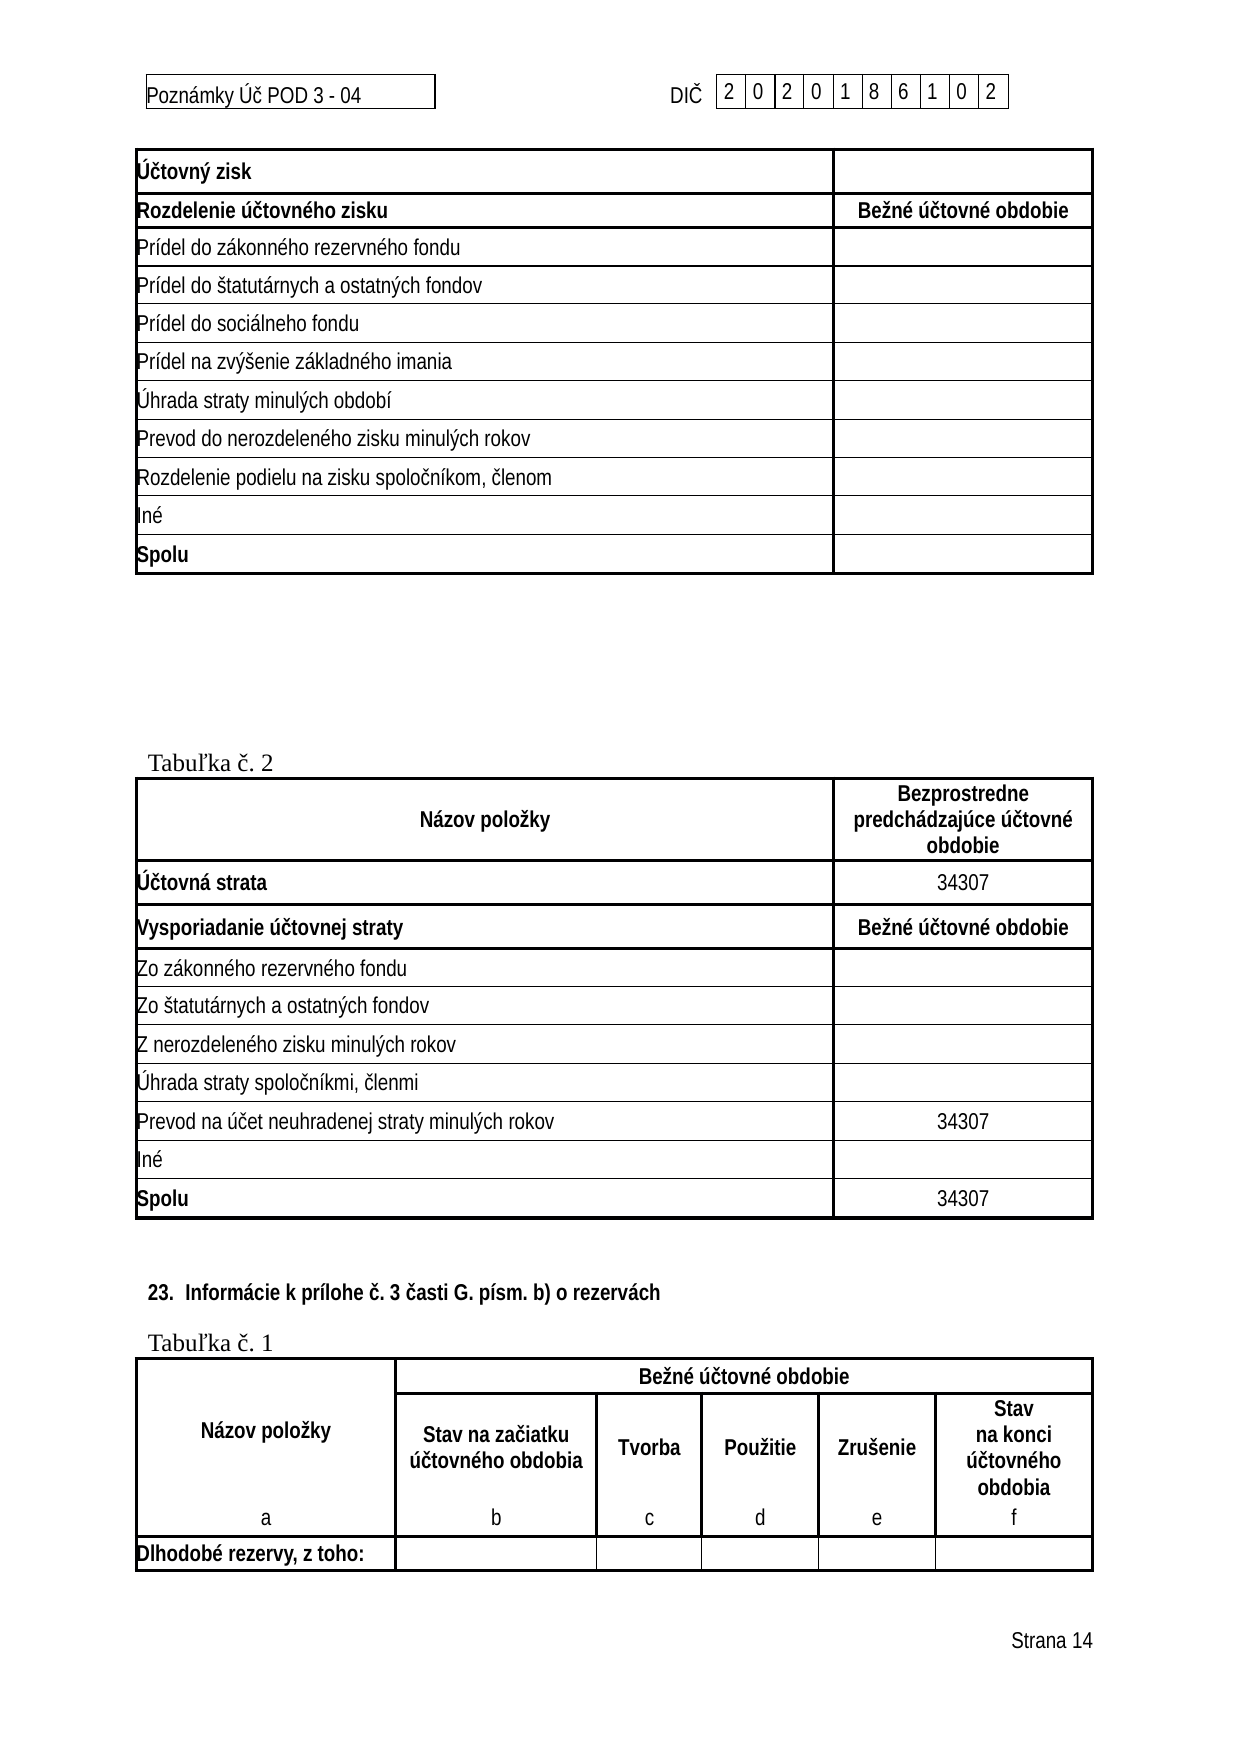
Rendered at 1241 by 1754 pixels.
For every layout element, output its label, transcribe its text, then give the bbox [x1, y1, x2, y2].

table_cell Rozdelenie účtovného zisku [138, 195, 832, 226]
table_cell [835, 1064, 1091, 1101]
table_cell e [820, 1500, 934, 1534]
table_cell [936, 1538, 1091, 1569]
table_cell [835, 950, 1091, 986]
table_cell [835, 304, 1091, 342]
table_cell Dlhodobé rezervy, z toho: [138, 1538, 394, 1569]
table_cell Účtovná strata [138, 862, 832, 903]
table_cell Rozdelenie podielu na zisku spoločníkom, členom [138, 458, 832, 495]
table_cell Iné [138, 496, 832, 534]
table_cell Bežné účtovné obdobie [835, 195, 1091, 226]
table_cell [819, 1538, 935, 1569]
table_cell Účtovný zisk [138, 151, 832, 192]
table_cell [835, 1025, 1091, 1063]
table_header Názov položky [138, 780, 832, 859]
table_cell 34307 [835, 1179, 1091, 1216]
table_cell Tvorba [598, 1395, 700, 1500]
table_cell Úhrada straty spoločníkmi, členmi [138, 1064, 832, 1101]
table_cell d [703, 1500, 817, 1534]
table_cell f [937, 1500, 1091, 1534]
table_cell [597, 1538, 701, 1569]
table_cell 34307 [835, 862, 1091, 903]
table_cell [835, 267, 1091, 303]
table_header Názov položky [138, 1360, 394, 1500]
table_cell [835, 151, 1091, 192]
table_cell [835, 1141, 1091, 1178]
table_cell [835, 229, 1091, 265]
table_cell Úhrada straty minulých období [138, 381, 832, 418]
table_cell Zo štatutárnych a ostatných fondov [138, 987, 832, 1024]
table_cell Prídel do štatutárnych a ostatných fondov [138, 267, 832, 303]
table_header Bezprostredne predchádzajúce účtovné obdobie [835, 780, 1091, 859]
table_cell [835, 535, 1091, 572]
table_cell Zrušenie [820, 1395, 934, 1500]
table_cell [397, 1538, 596, 1569]
text Tabuľka č. 2 [148, 748, 1093, 777]
table_cell Vysporiadanie účtovnej straty [138, 906, 832, 947]
table_cell Spolu [138, 1179, 832, 1216]
table_cell Prevod na účet neuhradenej straty minulých rokov [138, 1102, 832, 1139]
table_cell Použitie [703, 1395, 817, 1500]
text Tabuľka č. 1 [148, 1328, 1093, 1357]
title Informácie k prílohe č. 3 časti G. písm. b) o rezervách [148, 1279, 1093, 1306]
table_cell Stav na konci účtovného obdobia [937, 1395, 1091, 1500]
table_cell Spolu [138, 535, 832, 572]
table_cell Iné [138, 1141, 832, 1178]
table_cell [702, 1538, 818, 1569]
table_cell Prídel na zvýšenie základného imania [138, 343, 832, 380]
table_cell [835, 343, 1091, 380]
table_cell Z nerozdeleného zisku minulých rokov [138, 1025, 832, 1063]
table_cell Zo zákonného rezervného fondu [138, 950, 832, 986]
table_cell b [397, 1500, 595, 1534]
table_cell Prevod do nerozdeleného zisku minulých rokov [138, 420, 832, 457]
table_cell Prídel do zákonného rezervného fondu [138, 229, 832, 265]
table_cell 34307 [835, 1102, 1091, 1139]
table_cell c [598, 1500, 700, 1534]
table_cell [835, 987, 1091, 1024]
table_cell Prídel do sociálneho fondu [138, 304, 832, 342]
table_cell [835, 420, 1091, 457]
table_header Bežné účtovné obdobie [397, 1360, 1091, 1392]
table_cell Bežné účtovné obdobie [835, 906, 1091, 947]
table_cell a [138, 1500, 394, 1534]
table_cell [835, 496, 1091, 534]
table_cell [835, 381, 1091, 418]
table_cell Stav na začiatku účtovného obdobia [397, 1395, 595, 1500]
table_cell [835, 458, 1091, 495]
